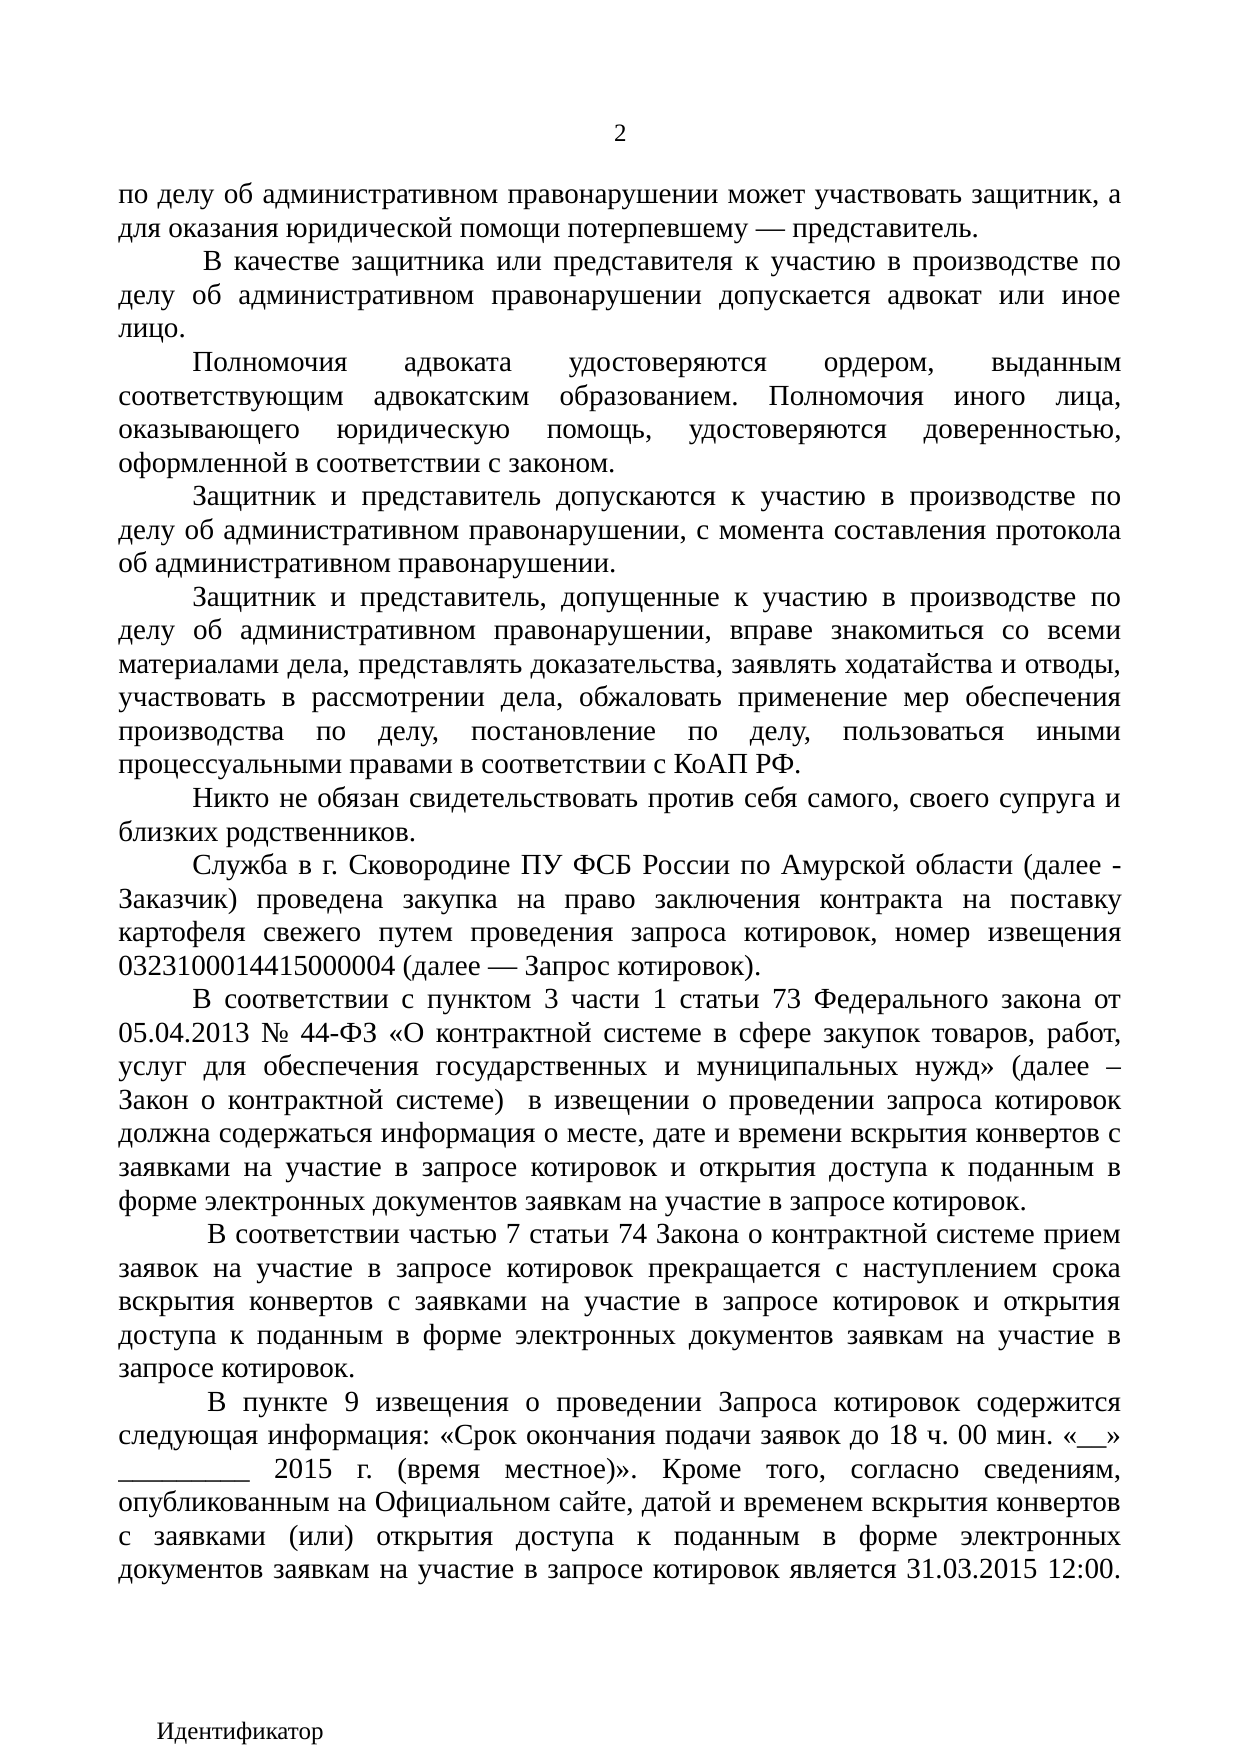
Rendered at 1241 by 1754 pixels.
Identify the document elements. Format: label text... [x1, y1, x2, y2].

text В пункте 9 извещения о проведении Запроса котировок содержится следующая информация: «Срок окончания подачи заявок до 18 ч. 00 мин. «__» _________ 2015 г. (время местное)». Кроме того, согласно сведениям, опубликованным на Официальном сайте, датой и временем вскрытия конвертов с заявками (или) открытия доступа к поданным в форме электронных документов заявкам на участие в запросе котировок является 31.03.2015 12:00. [118, 1384, 1122, 1585]
text В качестве защитника или представителя к участию в производстве по делу об административном правонарушении допускается адвокат или иное лицо. [118, 243, 1122, 344]
text по делу об административном правонарушении может участвовать защитник, а для оказания юридической помощи потерпевшему — представитель. [118, 176, 1122, 243]
text Защитник и представитель допускаются к участию в производстве по делу об административном правонарушении, с момента составления протокола об административном правонарушении. [118, 478, 1122, 579]
text Защитник и представитель, допущенные к участию в производстве по делу об административном правонарушении, вправе знакомиться со всеми материалами дела, представлять доказательства, заявлять ходатайства и отводы, участвовать в рассмотрении дела, обжаловать применение мер обеспечения производства по делу, постановление по делу, пользоваться иными процессуальными правами в соответствии с КоАП РФ. [118, 579, 1122, 780]
text Никто не обязан свидетельствовать против себя самого, своего супруга и близких родственников. [118, 780, 1122, 847]
text В соответствии с пунктом 3 части 1 статьи 73 Федерального закона от 05.04.2013 № 44-ФЗ «О контрактной системе в сфере закупок товаров, работ, услуг для обеспечения государственных и муниципальных нужд» (далее – Закон о контрактной системе) в извещении о проведении запроса котировок должна содержаться информация о месте, дате и времени вскрытия конвертов с заявками на участие в запросе котировок и открытия доступа к поданным в форме электронных документов заявкам на участие в запросе котировок. [118, 981, 1122, 1216]
text Служба в г. Сковородине ПУ ФСБ России по Амурской области (далее - Заказчик) проведена закупка на право заключения контракта на поставку картофеля свежего путем проведения запроса котировок, номер извещения 0323100014415000004 (далее — Запрос котировок). [118, 847, 1122, 981]
text Полномочия адвоката удостоверяются ордером, выданным соответствующим адвокатским образованием. Полномочия иного лица, оказывающего юридическую помощь, удостоверяются доверенностью, оформленной в соответствии с законом. [118, 344, 1122, 478]
text В соответствии частью 7 статьи 74 Закона о контрактной системе прием заявок на участие в запросе котировок прекращается с наступлением срока вскрытия конвертов с заявками на участие в запросе котировок и открытия доступа к поданным в форме электронных документов заявкам на участие в запросе котировок. [118, 1216, 1122, 1384]
